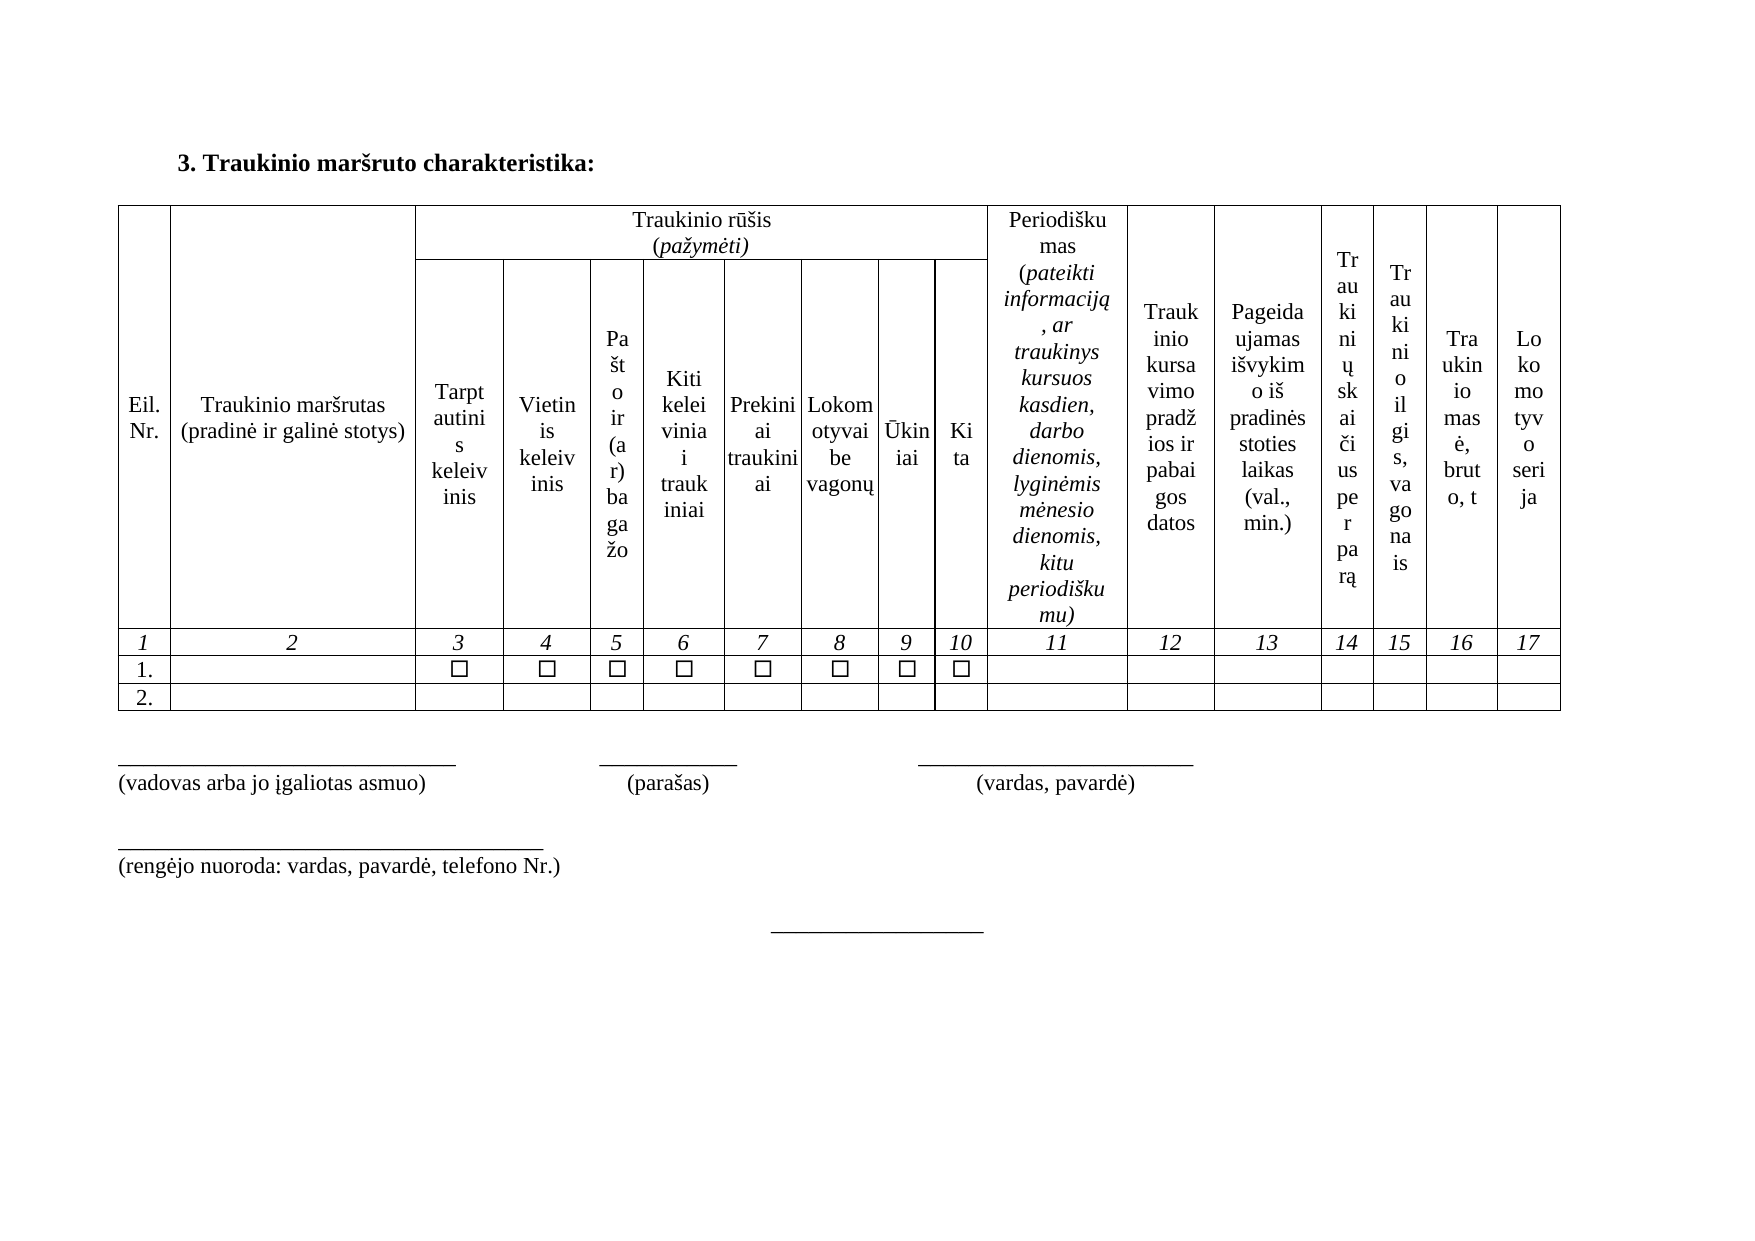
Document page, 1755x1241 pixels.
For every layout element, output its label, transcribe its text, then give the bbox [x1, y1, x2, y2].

table_cell [416, 684, 503, 710]
table_cell 9 [879, 629, 934, 655]
table_cell [] [504, 656, 590, 683]
table_cell 1 [119, 629, 170, 655]
table_header Traukinio maršrutas (pradinė ir galinė stotys) [171, 206, 415, 628]
table_cell [879, 684, 934, 710]
table_cell [988, 656, 1127, 683]
table_cell Lokomotyvai be vagonų [802, 260, 878, 628]
table_cell 13 [1215, 629, 1321, 655]
table_cell [1215, 684, 1321, 710]
table_cell Tarptautinis keleivinis [416, 260, 503, 628]
table_cell [591, 684, 643, 710]
table_cell Pašto ir (ar) bagažo [591, 260, 643, 628]
table_cell 1. [119, 656, 170, 683]
table_cell Prekiniai traukiniai [725, 260, 801, 628]
table_cell [] [644, 656, 724, 683]
table_cell [936, 684, 987, 710]
table_cell [171, 684, 415, 710]
table_cell 11 [988, 629, 1127, 655]
table_cell [1215, 656, 1321, 683]
table_cell Kita [936, 260, 987, 628]
table_header Traukinio kursavimo pradžios ir pabaigos datos [1128, 206, 1214, 628]
text 3. Traukinio maršruto charakteristika: [118, 148, 1636, 176]
table_cell [] [879, 656, 934, 683]
text _________________ [118, 907, 1636, 936]
table_header Traukinio masė, bruto, t [1427, 206, 1497, 628]
table_cell [1498, 656, 1560, 683]
table_cell [1322, 684, 1373, 710]
text ___________________________ ___________ ______________________ [118, 740, 1754, 768]
table_cell 2. [119, 684, 170, 710]
table_cell 15 [1374, 629, 1426, 655]
table_cell 3 [416, 629, 503, 655]
table_cell 2 [171, 629, 415, 655]
table_cell [] [802, 656, 878, 683]
table_header Traukinių skaičius per parą [1322, 206, 1373, 628]
table_cell [1427, 656, 1497, 683]
table_cell 4 [504, 629, 590, 655]
text __________________________________ [118, 824, 1636, 852]
table_cell 14 [1322, 629, 1373, 655]
table_cell 5 [591, 629, 643, 655]
table_cell [] [936, 656, 987, 683]
table_cell [644, 684, 724, 710]
table_cell [802, 684, 878, 710]
table_cell 16 [1427, 629, 1497, 655]
table_cell [988, 684, 1127, 710]
table_cell Ūkiniai [879, 260, 934, 628]
text (rengėjo nuoroda: vardas, pavardė, telefono Nr.) [118, 852, 1636, 879]
table_cell [] [725, 656, 801, 683]
table_cell 12 [1128, 629, 1214, 655]
table_cell [1498, 684, 1560, 710]
table_cell [504, 684, 590, 710]
table_header Traukinio ilgis, vagonais [1374, 206, 1426, 628]
table_header Periodiškumas (pateikti informaciją, ar traukinys kursuos kasdien, darbo dienomis, lyginėmis mėnesio dienomis, kitu periodiškumu) [988, 206, 1127, 628]
table_cell [] [591, 656, 643, 683]
table_header Eil. Nr. [119, 206, 170, 628]
table_header Traukinio rūšis (pažymėti) [416, 206, 987, 259]
table_cell [1128, 656, 1214, 683]
table_cell [] [416, 656, 503, 683]
text (vadovas arba jo įgaliotas asmuo) (parašas) (vardas, pavardė) [118, 768, 1636, 795]
table_header Lokomotyvo serija [1498, 206, 1560, 628]
table_cell 17 [1498, 629, 1560, 655]
table_cell [1374, 656, 1426, 683]
table_cell [1322, 656, 1373, 683]
table_cell [725, 684, 801, 710]
table_cell [171, 656, 415, 683]
table_cell [1374, 684, 1426, 710]
table_cell [1427, 684, 1497, 710]
table_cell Vietinis keleivinis [504, 260, 590, 628]
table_cell 7 [725, 629, 801, 655]
table_cell 8 [802, 629, 878, 655]
table_cell [1128, 684, 1214, 710]
table_header Pageidaujamas išvykimo iš pradinės stoties laikas (val., min.) [1215, 206, 1321, 628]
table_cell Kiti keleiviniai traukiniai [644, 260, 724, 628]
table_cell 6 [644, 629, 724, 655]
table_cell 10 [936, 629, 987, 655]
